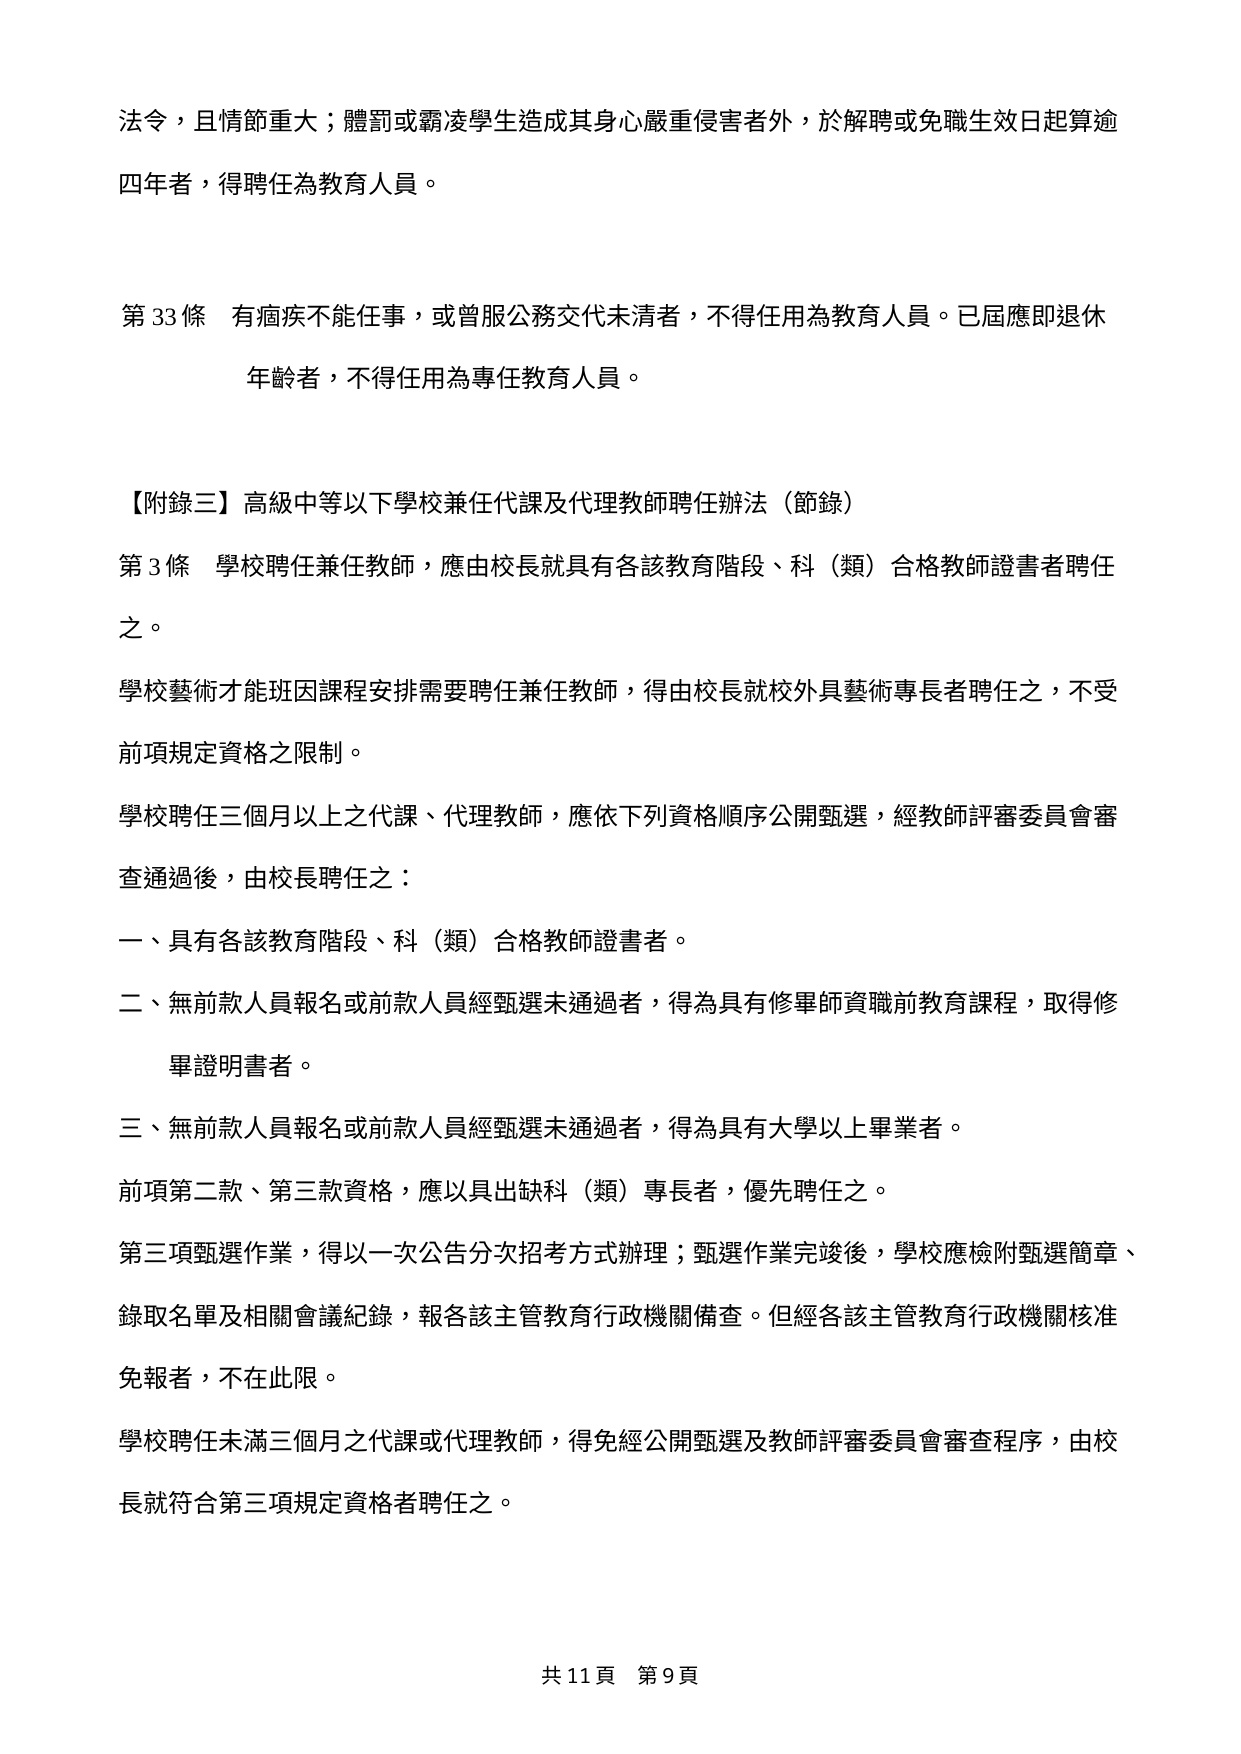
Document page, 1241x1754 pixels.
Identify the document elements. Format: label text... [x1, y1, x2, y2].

text 第3條 學校聘任兼任教師，應由校長就具有各該教育階段、科（類）合格教師證書者聘任之。 [118, 522, 1122, 647]
text 前項第二款、第三款資格，應以具出缺科（類）專長者，優先聘任之。 [118, 1147, 1122, 1210]
text 學校聘任三個月以上之代課、代理教師，應依下列資格順序公開甄選，經教師評審委員會審查通過後，由校長聘任之： [118, 772, 1122, 897]
text 一、具有各該教育階段、科（類）合格教師證書者。 [118, 897, 1122, 960]
text 【附錄三】高級中等以下學校兼任代課及代理教師聘任辦法（節錄） [118, 460, 1122, 522]
text 學校聘任未滿三個月之代課或代理教師，得免經公開甄選及教師評審委員會審查程序，由校長就符合第三項規定資格者聘任之。 [118, 1397, 1122, 1522]
text 第33條 有痼疾不能任事，或曾服公務交代未清者，不得任用為教育人員。已屆應即退休年齡者，不得任用為專任教育人員。 [122, 272, 1122, 397]
text 第三項甄選作業，得以一次公告分次招考方式辦理；甄選作業完竣後，學校應檢附甄選簡章、錄取名單及相關會議紀錄，報各該主管教育行政機關備查。但經各該主管教育行政機關核准免報者，不在此限。 [118, 1210, 1122, 1397]
text 二、無前款人員報名或前款人員經甄選未通過者，得為具有修畢師資職前教育課程，取得修畢證明書者。 [118, 960, 1122, 1085]
text 學校藝術才能班因課程安排需要聘任兼任教師，得由校長就校外具藝術專長者聘任之，不受前項規定資格之限制。 [118, 647, 1122, 772]
text 法令，且情節重大；體罰或霸凌學生造成其身心嚴重侵害者外，於解聘或免職生效日起算逾四年者，得聘任為教育人員。 [118, 78, 1122, 203]
text 三、無前款人員報名或前款人員經甄選未通過者，得為具有大學以上畢業者。 [118, 1085, 1122, 1147]
